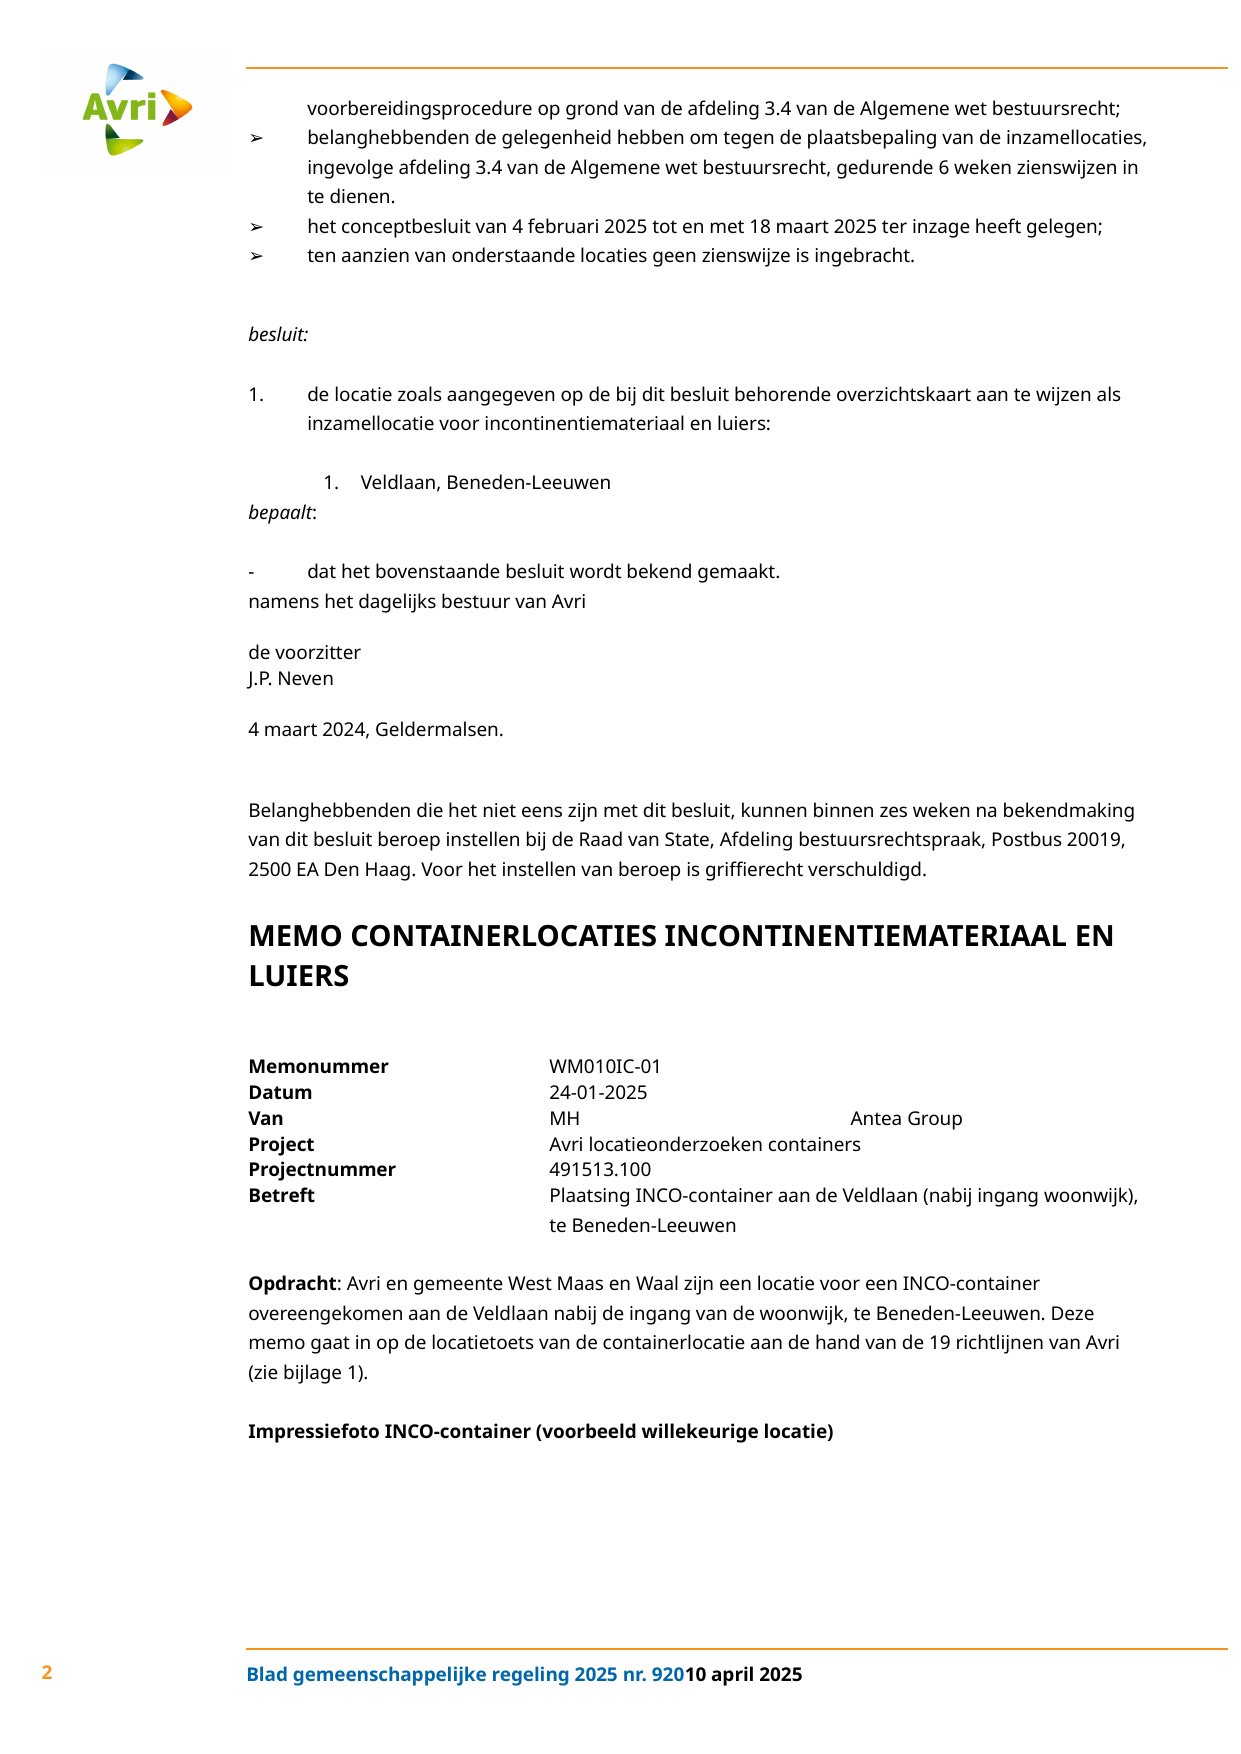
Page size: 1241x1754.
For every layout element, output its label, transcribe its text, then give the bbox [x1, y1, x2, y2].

table_cell Betreft [248, 1182, 549, 1238]
table_cell Projectnummer [248, 1157, 549, 1182]
table_header Memonummer [248, 1054, 549, 1079]
text Belanghebbenden die het niet eens zijn met dit besluit, kunnen binnen zes weken na bekendmaking [248, 797, 1152, 823]
table_cell 24-01-2025 [549, 1079, 1152, 1105]
list de locatie zoals aangegeven op de bij dit besluit behorende overzichtskaart aan te wijzen als inzamellocatie voor incontinentiemateriaal en luiers: [248, 381, 1152, 436]
picture [41, 47, 231, 172]
list voorbereidingsprocedure op grond van de afdeling 3.4 van de Algemene wet bestuursrecht; [248, 95, 1152, 121]
text namens het dagelijks bestuur van Avri [248, 588, 1152, 613]
text 4 maart 2024, Geldermalsen. [248, 716, 1152, 742]
list dat het bovenstaande besluit wordt bekend gemaakt. [248, 558, 1152, 584]
table_cell Project [248, 1131, 549, 1157]
text J.P. Neven [248, 665, 1152, 691]
list het conceptbesluit van 4 februari 2025 tot en met 18 maart 2025 ter inzage heeft gelegen; [248, 213, 1152, 239]
table_cell Avri locatieonderzoeken containers [549, 1131, 1152, 1157]
list belanghebbenden de gelegenheid hebben om tegen de plaatsbepaling van de inzamellocaties, ingevolge afdeling 3.4 van de Algemene wet bestuursrecht, gedurende 6 weken zienswijzen in te dienen. [248, 124, 1152, 209]
table_cell 491513.100 [549, 1157, 1152, 1182]
table_header WM010IC-01 [549, 1054, 1152, 1079]
text Impressiefoto INCO-container (voorbeeld willekeurige locatie) [248, 1418, 1152, 1444]
table_cell Plaatsing INCO-container aan de Veldlaan (nabij ingang woonwijk), te Beneden-Leeuwen [549, 1182, 1152, 1238]
list ten aanzien van onderstaande locaties geen zienswijze is ingebracht. [248, 243, 1152, 268]
text bepaalt: [248, 499, 1152, 525]
text Opdracht: Avri en gemeente West Maas en Waal zijn een locatie voor een INCO-container overeengekomen aan de Veldlaan nabij de ingang van de woonwijk, te Beneden-Leeuwen. Deze memo gaat in op de locatietoets van de containerlocatie aan de hand van de 19 richtlijnen van Avri (zie bijlage 1). [248, 1270, 1152, 1385]
text van dit besluit beroep instellen bij de Raad van State, Afdeling bestuursrechtspraak, Postbus 20019, [248, 827, 1152, 852]
text 2500 EA Den Haag. Voor het instellen van beroep is griffierecht verschuldigd. [248, 856, 1152, 882]
table_cell Van [248, 1105, 549, 1131]
text besluit: [248, 322, 1152, 347]
text MEMO CONTAINERLOCATIES INCONTINENTIEMATERIAAL EN LUIERS [248, 915, 1152, 995]
text de voorzitter [248, 639, 1152, 665]
table_cell Datum [248, 1079, 549, 1105]
table_cell Antea Group [850, 1105, 1152, 1131]
table_cell MH [549, 1105, 850, 1131]
list Veldlaan, Beneden-Leeuwen [323, 469, 1152, 495]
